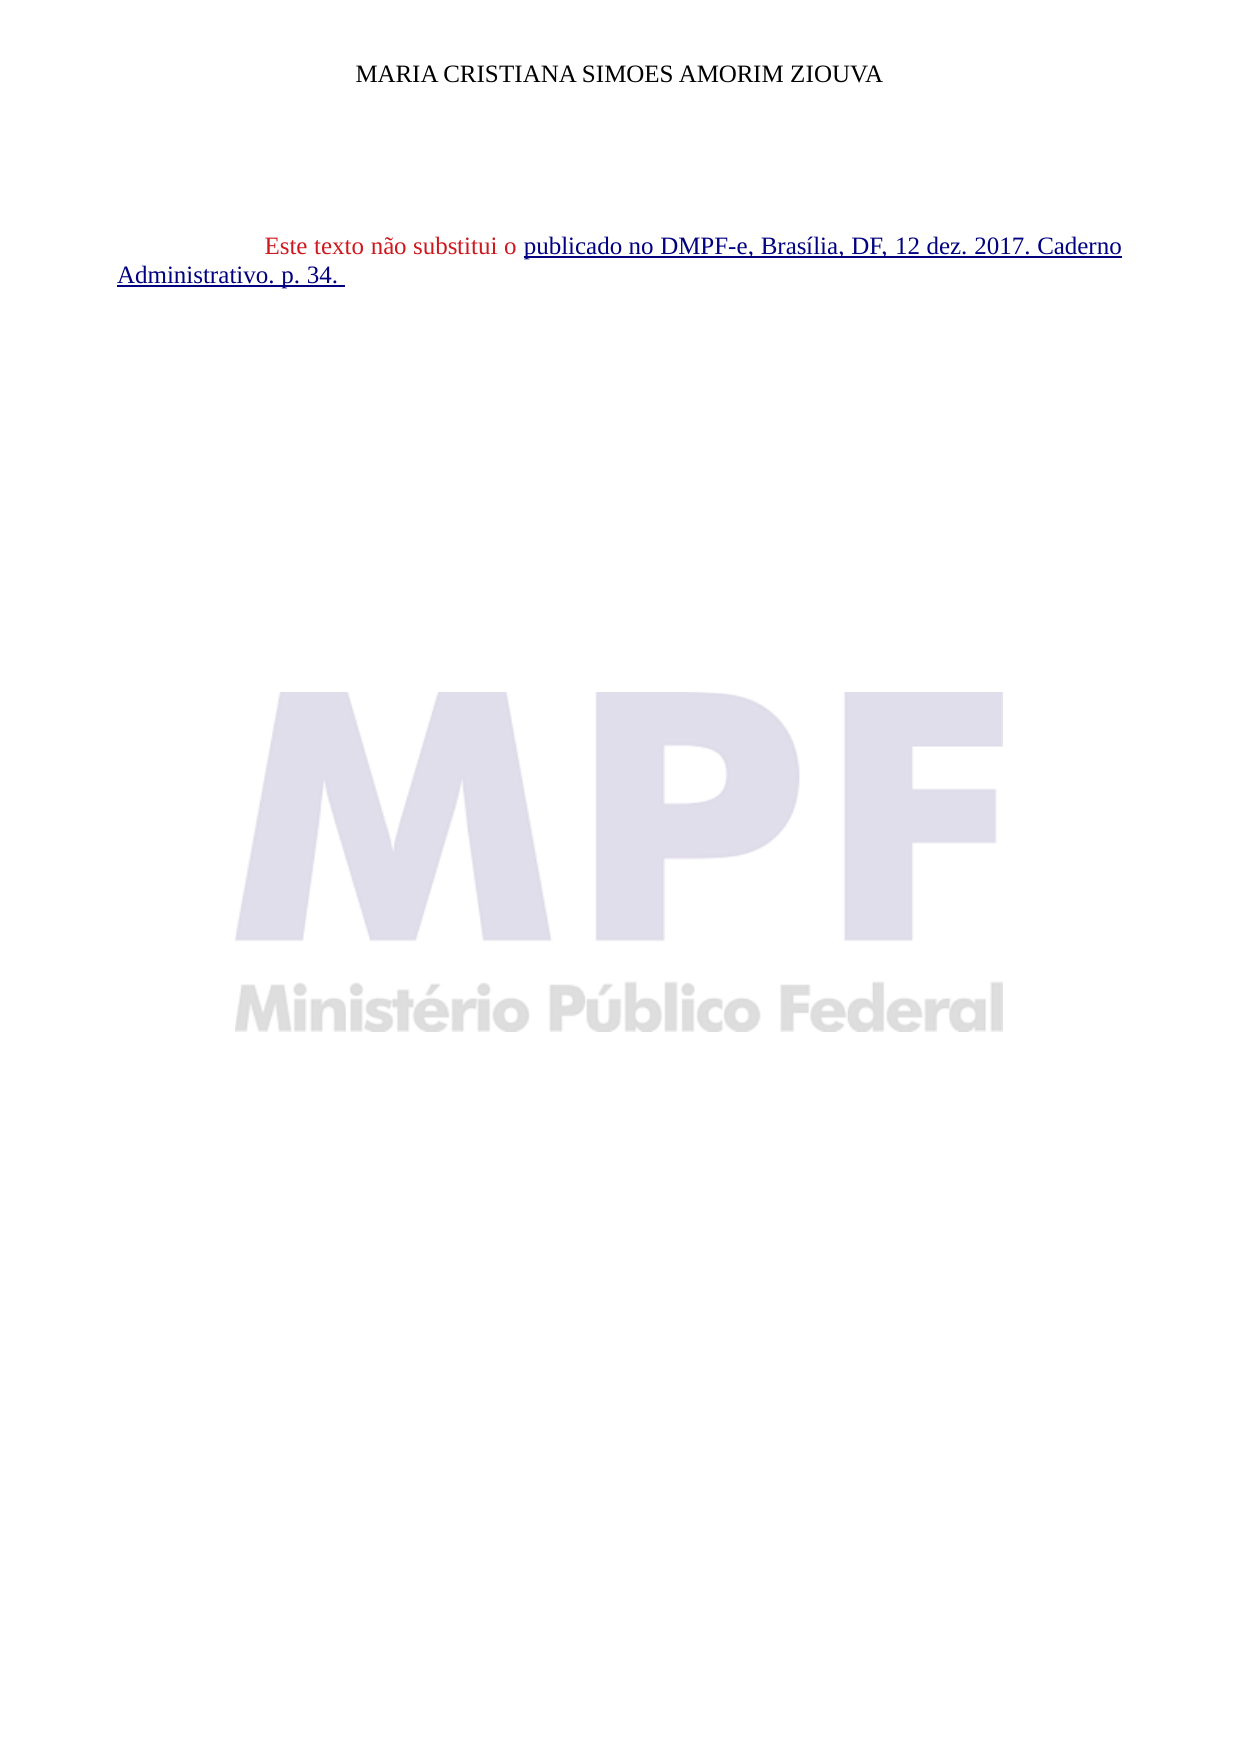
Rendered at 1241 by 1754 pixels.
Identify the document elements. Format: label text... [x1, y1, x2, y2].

text MARIA CRISTIANA SIMOES AMORIM ZIOUVA [117, 59, 1122, 88]
picture [235, 692, 1004, 1032]
text Este texto não substitui o publicado no DMPF-e, Brasília, DF, 12 dez. 2017. Caderno Administrativo. p. 34. [117, 231, 1122, 289]
